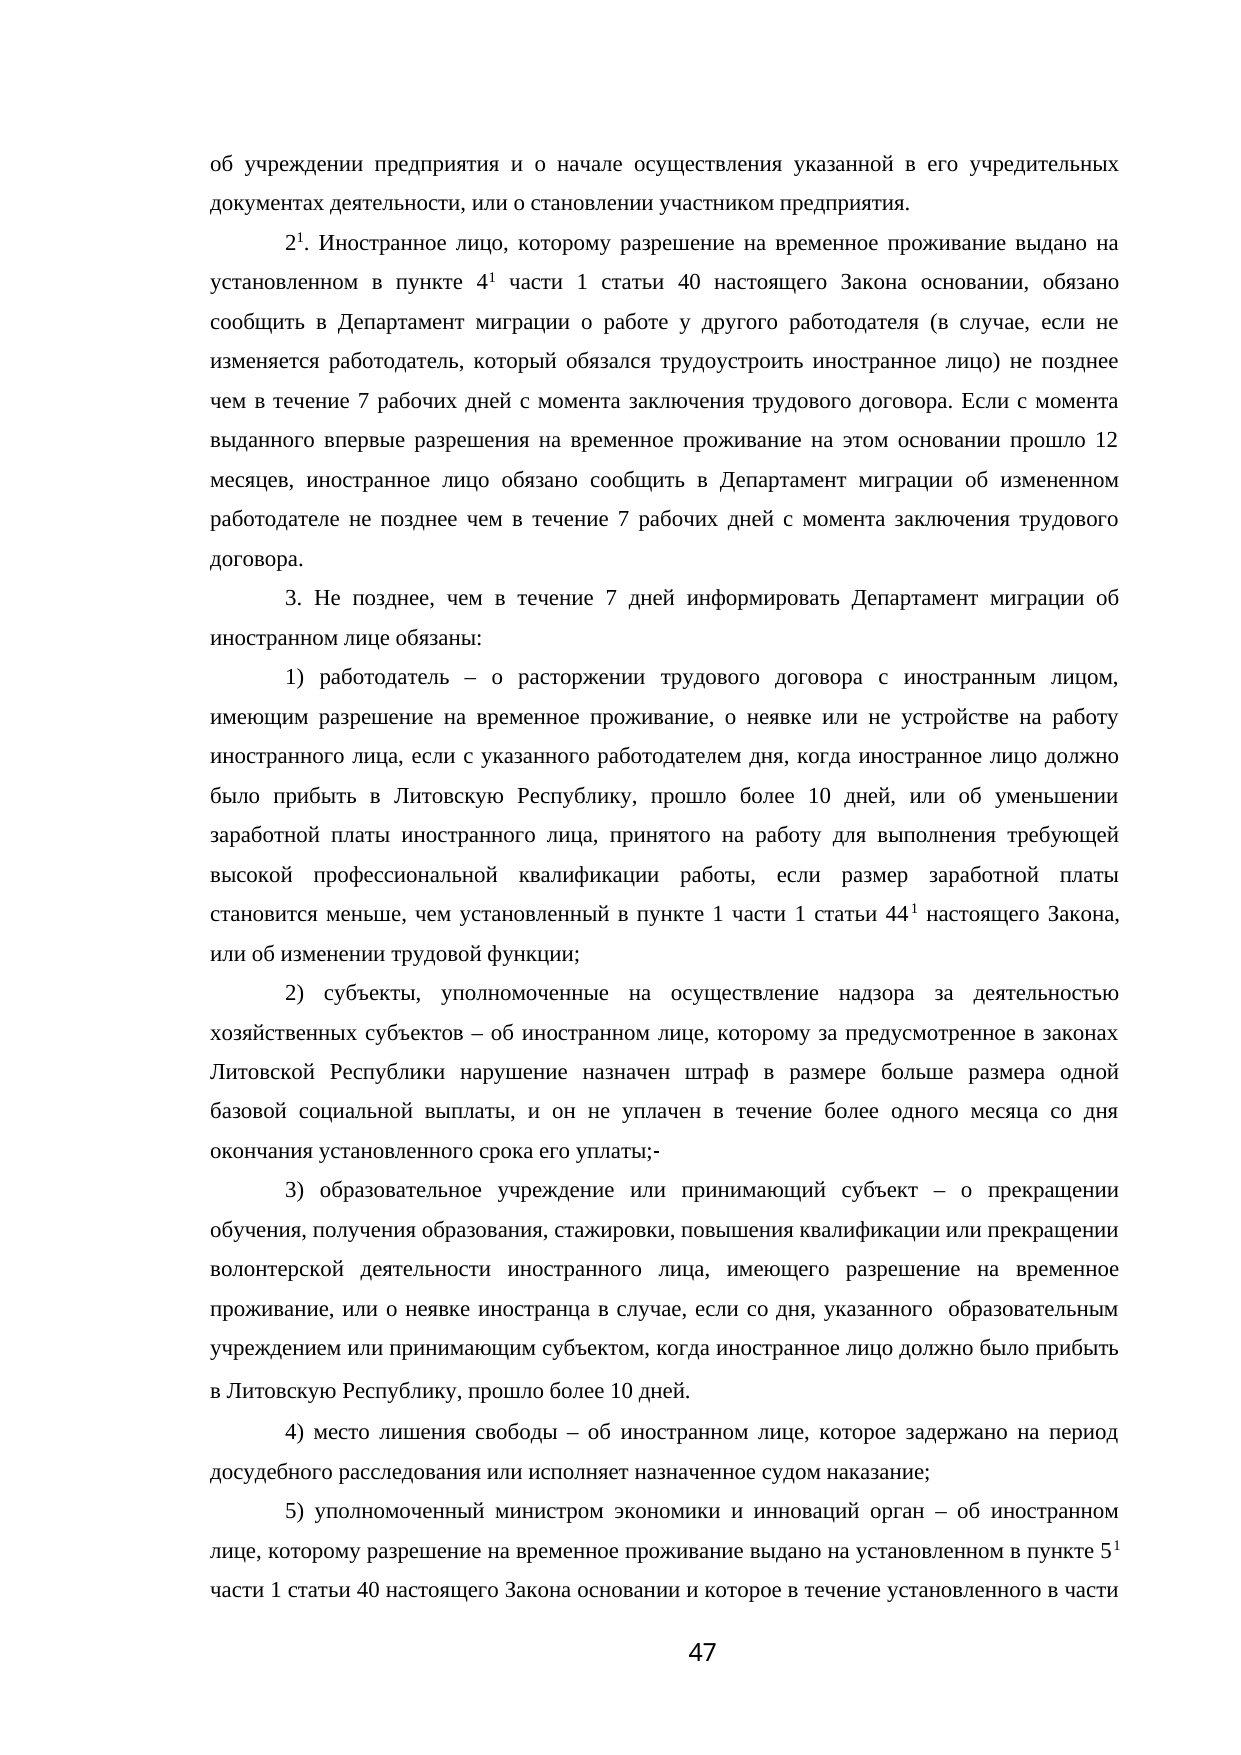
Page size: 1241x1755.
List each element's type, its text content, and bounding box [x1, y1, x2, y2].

text 1) работодатель – о расторжении трудового договора с иностранным лицом, имеющим разрешение на временное проживание, о неявке или не устройстве на работу иностранного лица, если с указанного работодателем дня, когда иностранное лицо должно было прибыть в Литовскую Республику, прошло более 10 дней, или об уменьшении заработной платы иностранного лица, принятого на работу для выполнения требующей высокой профессиональной квалификации работы, если размер заработной платы становится меньше, чем установленный в пункте 1 части 1 статьи 441 настоящего Закона, или об изменении трудовой функции; [210, 663, 1120, 966]
text об учреждении предприятия и о начале осуществления указанной в его учредительных документах деятельности, или о становлении участником предприятия. [210, 150, 1120, 216]
text 4) место лишения свободы – об иностранном лице, которое задержано на период досудебного расследования или исполняет назначенное судом наказание; [210, 1418, 1120, 1484]
text 2) субъекты, уполномоченные на осуществление надзора за деятельностью хозяйственных субъектов – об иностранном лице, которому за предусмотренное в законах Литовской Республики нарушение назначен штраф в размере больше размера одной базовой социальной выплаты, и он не уплачен в течение более одного месяца со дня окончания установленного срока его уплаты; [210, 979, 1120, 1163]
text 5) уполномоченный министром экономики и инноваций орган – об иностранном лице, которому разрешение на временное проживание выдано на установленном в пункте 51 части 1 статьи 40 настоящего Закона основании и которое в течение установленного в части [210, 1497, 1120, 1602]
text 3. Не позднее, чем в течение 7 дней информировать Департамент миграции об иностранном лице обязаны: [210, 584, 1120, 650]
text 3) образовательное учреждение или принимающий субъект – о прекращении обучения, получения образования, стажировки, повышения квалификации или прекращении волонтерской деятельности иностранного лица, имеющего разрешение на временное проживание, или о неявке иностранца в случае, если со дня, указанного образовательным учреждением или принимающим субъектом, когда иностранное лицо должно было прибыть в Литовскую Республику, прошло более 10 дней. [210, 1176, 1120, 1404]
text 21. Иностранное лицо, которому разрешение на временное проживание выдано на установленном в пункте 41 части 1 статьи 40 настоящего Закона основании, обязано сообщить в Департамент миграции о работе у другого работодателя (в случае, если не изменяется работодатель, который обязался трудоустроить иностранное лицо) не позднее чем в течение 7 рабочих дней с момента заключения трудового договора. Если с момента выданного впервые разрешения на временное проживание на этом основании прошло 12 месяцев, иностранное лицо обязано сообщить в Департамент миграции об измененном работодателе не позднее чем в течение 7 рабочих дней с момента заключения трудового договора. [210, 229, 1120, 571]
